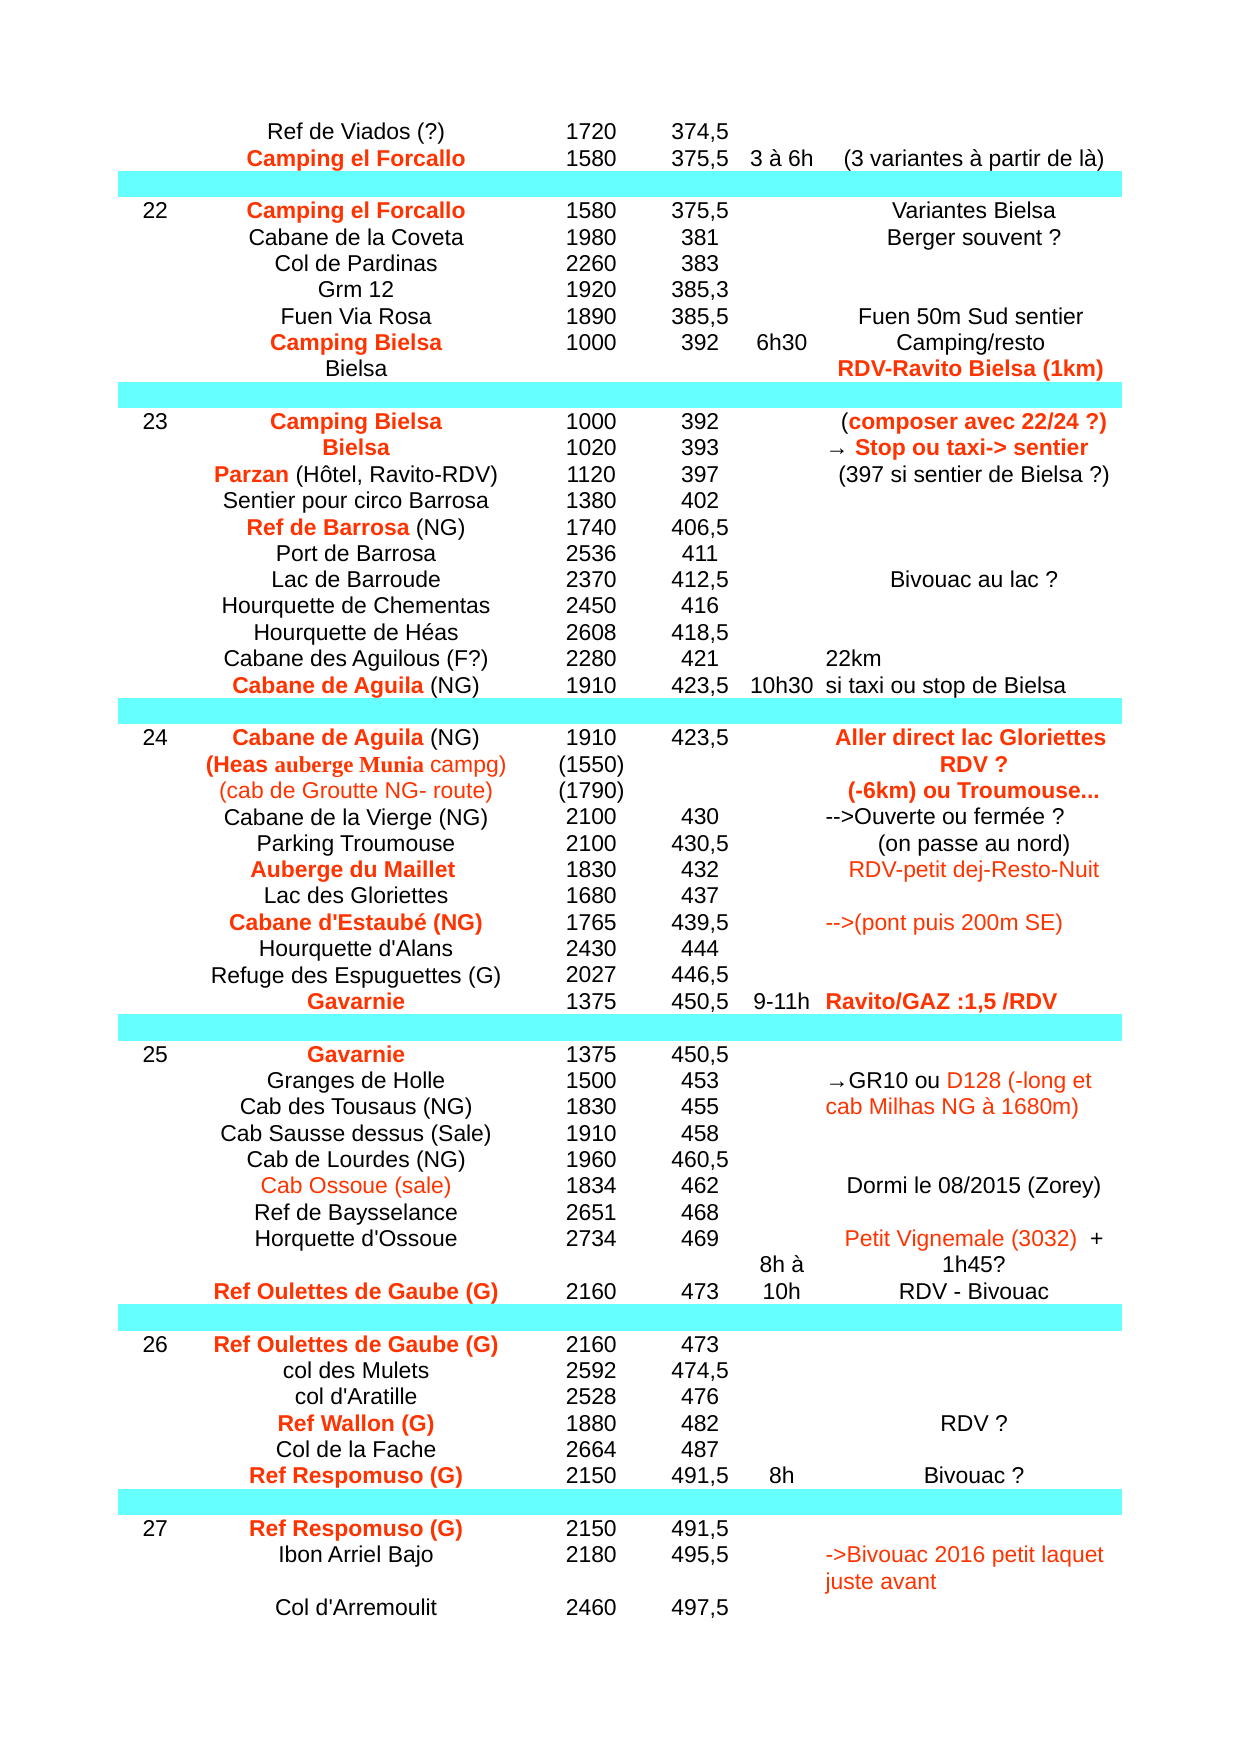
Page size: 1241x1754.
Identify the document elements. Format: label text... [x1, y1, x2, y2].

table_cell 450,5 453 455 458 460,5 462 468 469 473 [662, 1041, 738, 1304]
table_cell (composer avec 22/24 ?) → Stop ou taxi-> sentier (397 si sentier de Bielsa ?) Bivouac au lac ? 22km si taxi ou stop de Bielsa [825, 408, 1122, 698]
table_cell [662, 171, 738, 197]
table_cell [118, 382, 192, 408]
table_cell [662, 698, 738, 724]
table_cell [520, 698, 662, 724]
table_cell [192, 698, 520, 724]
table_cell 1000 1020 1120 1380 1740 2536 2370 2450 2608 2280 1910 [520, 408, 662, 698]
table_cell RDV ? Bivouac ? [825, 1331, 1122, 1489]
table_cell (3 variantes à partir de là) [825, 118, 1122, 171]
table_cell [118, 1489, 192, 1515]
table_cell Ref de Viados (?) Camping el Forcallo [192, 118, 520, 171]
table_cell 423,5 430 430,5 432 437 439,5 444 446,5 450,5 [662, 724, 738, 1014]
table_cell 10h30 [738, 408, 825, 698]
table_cell [662, 382, 738, 408]
table_cell [118, 118, 192, 171]
table_cell [118, 1014, 192, 1041]
table_cell [192, 1489, 520, 1515]
table_cell [520, 1014, 662, 1041]
table_cell [192, 382, 520, 408]
table_cell Camping el Forcallo Cabane de la Coveta Col de Pardinas Grm 12 Fuen Via Rosa Camping Bielsa Bielsa [192, 198, 520, 381]
table_cell [738, 171, 825, 197]
table_cell 22 [118, 197, 192, 382]
table_cell →GR10 ou D128 (-long et cab Milhas NG à 1680m) Dormi le 08/2015 (Zorey) Petit Vignemale (3032) + 1h45? RDV - Bivouac [825, 1041, 1122, 1304]
table_cell 26 [118, 1331, 192, 1489]
table_cell [738, 382, 825, 408]
table_cell Ref Respomuso (G) Ibon Arriel Bajo Col d'Arremoulit [192, 1515, 520, 1620]
table_cell 9-11h [738, 724, 825, 1014]
table_cell [520, 1489, 662, 1515]
table_cell [118, 698, 192, 724]
table_cell Aller direct lac Gloriettes RDV ? (-6km) ou Troumouse... -->Ouverte ou fermée ? (on passe au nord) RDV-petit dej-Resto-Nuit -->(pont puis 200m SE) Ravito/GAZ :1,5 /RDV [825, 724, 1122, 1014]
table_cell [520, 1304, 662, 1331]
table_cell 374,5 375,5 [662, 118, 738, 171]
table_cell 392 393 397 402 406,5 411 412,5 416 418,5 421 423,5 [662, 408, 738, 698]
table_cell 23 [118, 408, 192, 698]
table_cell 1910 (1550) (1790) 2100 2100 1830 1680 1765 2430 2027 1375 [520, 724, 662, 1014]
table_cell [520, 171, 662, 197]
table_cell 2160 2592 2528 1880 2664 2150 [520, 1331, 662, 1489]
table_cell 25 [118, 1041, 192, 1304]
table_cell [192, 171, 520, 197]
table_cell 473 474,5 476 482 487 491,5 [662, 1331, 738, 1489]
table_cell [738, 1014, 825, 1041]
table_cell Camping Bielsa Bielsa Parzan (Hôtel, Ravito-RDV) Sentier pour circo Barrosa Ref de Barrosa (NG) Port de Barrosa Lac de Barroude Hourquette de Chementas Hourquette de Héas Cabane des Aguilous (F?) Cabane de Aguila (NG) [192, 408, 520, 698]
table_cell 27 [118, 1515, 192, 1620]
table_cell [662, 1014, 738, 1041]
table_cell Ref Oulettes de Gaube (G) col des Mulets col d'Aratille Ref Wallon (G) Col de la Fache Ref Respomuso (G) [192, 1331, 520, 1489]
table_cell 491,5 495,5 497,5 [662, 1515, 738, 1620]
table_cell [738, 698, 825, 724]
table_cell 2150 2180 2460 [520, 1515, 662, 1620]
table_cell [520, 382, 662, 408]
table_cell [825, 1489, 1122, 1515]
table_cell 1580 1980 2260 1920 1890 1000 [520, 197, 662, 382]
table_cell [825, 698, 1122, 724]
table_cell [825, 1304, 1122, 1331]
table_cell 6h30 [738, 197, 825, 382]
table_cell 8h à 10h [738, 1041, 825, 1304]
table_cell [738, 1489, 825, 1515]
table_cell 1720 1580 [520, 118, 662, 171]
table_cell ->Bivouac 2016 petit laquet juste avant [825, 1515, 1122, 1620]
table_cell 375,5 381 383 385,3 385,5 392 [662, 197, 738, 382]
table_cell 24 [118, 724, 192, 1014]
table_cell Gavarnie Granges de Holle Cab des Tousaus (NG) Cab Sausse dessus (Sale) Cab de Lourdes (NG) Cab Ossoue (sale) Ref de Baysselance Horquette d'Ossoue Ref Oulettes de Gaube (G) [192, 1041, 520, 1304]
table_cell [118, 1304, 192, 1331]
table_cell Cabane de Aguila (NG) (Heas auberge Munia campg) (cab de Groutte NG- route) Cabane de la Vierge (NG) Parking Troumouse Auberge du Maillet Lac des Gloriettes Cabane d'Estaubé (NG) Hourquette d'Alans Refuge des Espuguettes (G) Gavarnie [192, 724, 520, 1014]
table_cell [662, 1489, 738, 1515]
table_cell 3 à 6h [738, 118, 825, 171]
table_cell [825, 171, 1122, 197]
table_cell [118, 171, 192, 197]
table_cell [738, 1304, 825, 1331]
table_cell [192, 1014, 520, 1041]
table_cell 1375 1500 1830 1910 1960 1834 2651 2734 2160 [520, 1041, 662, 1304]
table_cell [662, 1304, 738, 1331]
table_cell Variantes Bielsa Berger souvent ? Fuen 50m Sud sentier Camping/resto RDV-Ravito Bielsa (1km) [825, 197, 1122, 382]
table_cell [825, 382, 1122, 408]
table_cell 8h [738, 1331, 825, 1489]
table_cell [825, 1014, 1122, 1041]
table_cell [192, 1304, 520, 1331]
table_cell [738, 1515, 825, 1620]
